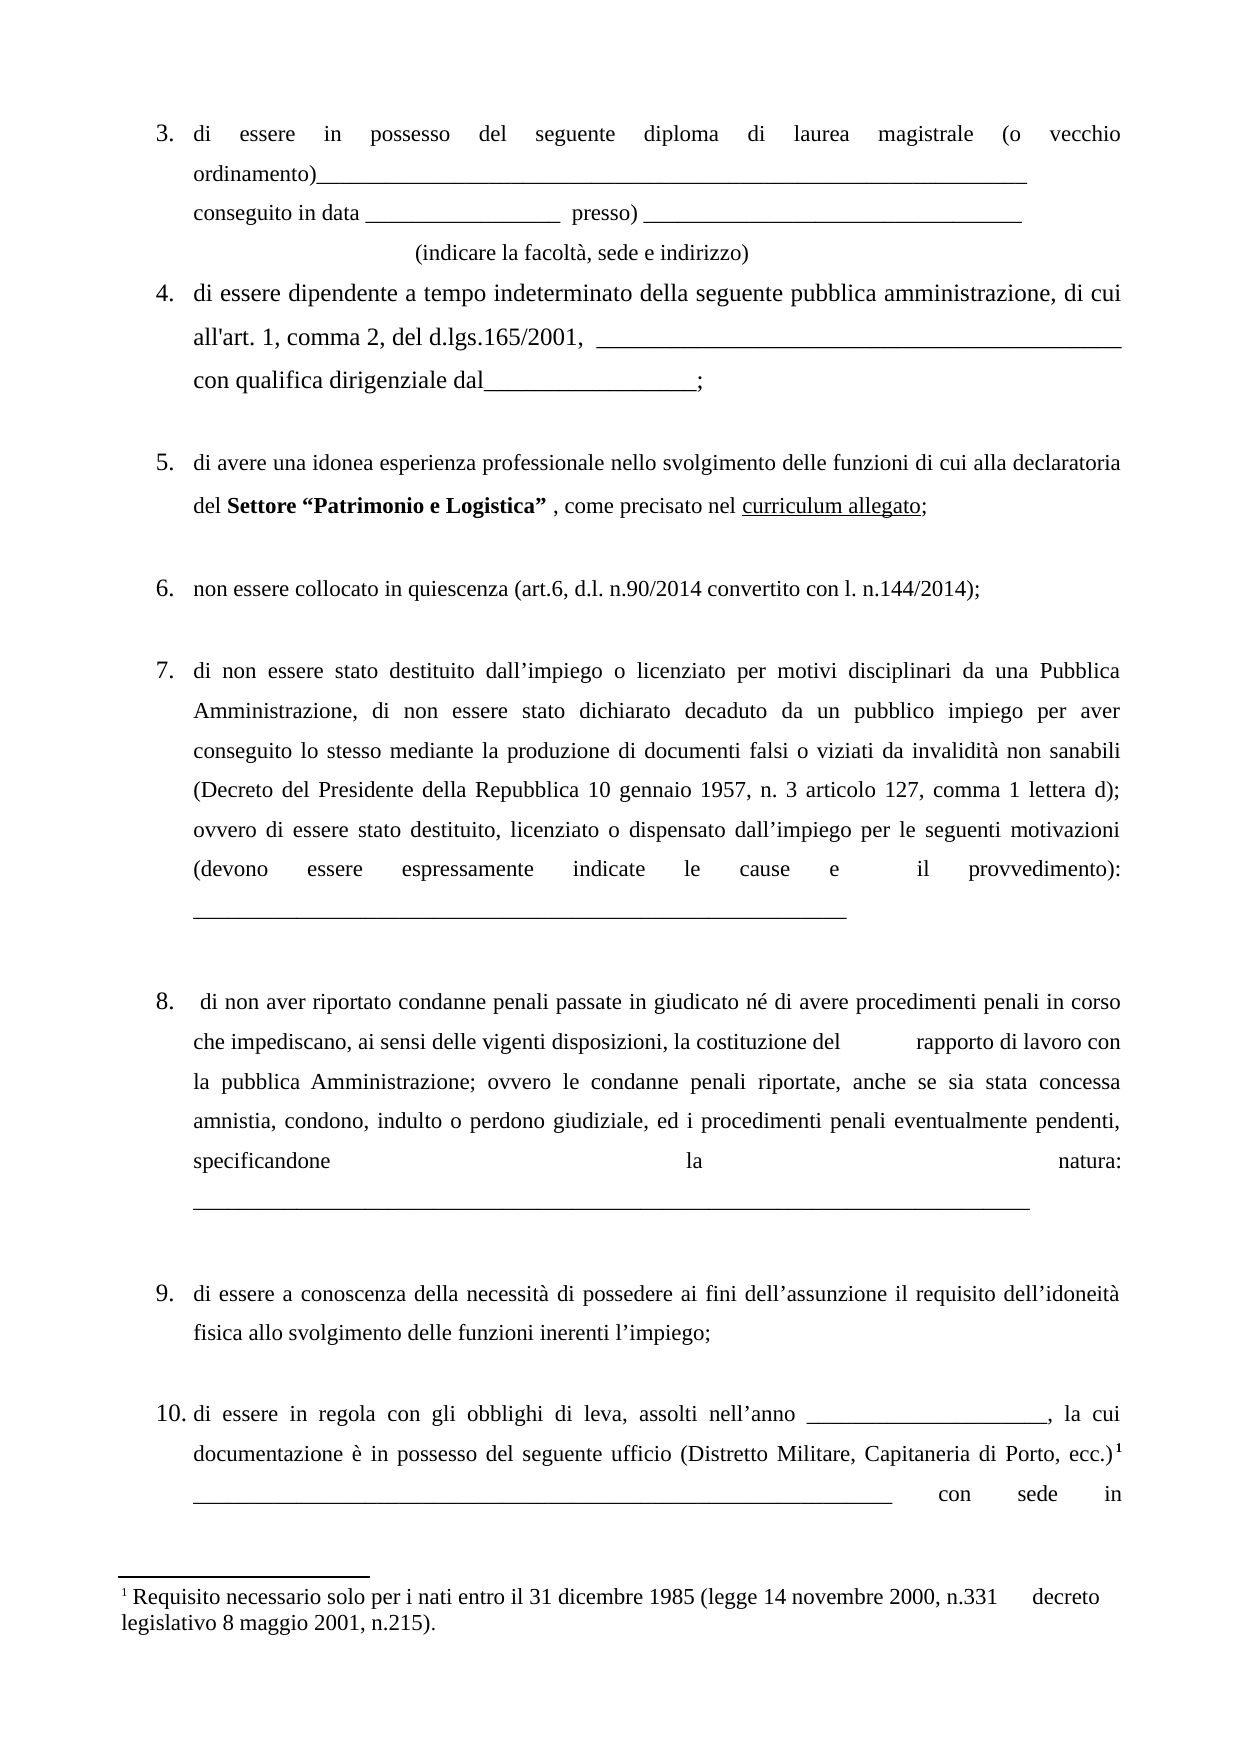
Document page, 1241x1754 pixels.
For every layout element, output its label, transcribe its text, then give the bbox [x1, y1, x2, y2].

list non essere collocato in quiescenza (art.6, d.l. n.90/2014 convertito con l. n.144/2014); [156, 573, 1122, 602]
list di essere in possesso del seguente diploma di laurea magistrale (o vecchio ordinamento)______________________________________________________________ conseguito in data _________________ presso) _________________________________ [156, 118, 1122, 226]
list di non aver riportato condanne penali passate in giudicato né di avere procedimenti penali in corso che impediscano, ai sensi delle vigenti disposizioni, la costituzione del rapporto di lavoro con la pubblica Amministrazione; ovvero le condanne penali riportate, anche se sia stata concessa amnistia, condono, indulto o perdono giudiziale, ed i procedimenti penali eventualmente pendenti, specificandone la natura: _________________________________________________________________________ [156, 986, 1122, 1212]
list di avere una idonea esperienza professionale nello svolgimento delle funzioni di cui alla declaratoria del Settore “Patrimonio e Logistica” , come precisato nel curriculum allegato; [156, 447, 1122, 519]
list Requisito necessario solo per i nati entro il 31 dicembre 1985 (legge 14 novembre 2000, n.331 decreto legislativo 8 maggio 2001, n.215). [121, 1583, 1122, 1636]
list di essere dipendente a tempo indeterminato della seguente pubblica amministrazione, di cui all'art. 1, comma 2, del d.lgs.165/2001, __________________________________________ con qualifica dirigenziale dal_________________; [156, 278, 1122, 393]
list di essere in regola con gli obblighi di leva, assolti nell’anno _____________________, la cui documentazione è in possesso del seguente ufficio (Distretto Militare, Capitaneria di Porto, ecc.) _____________________________________________________________ con sede in [156, 1398, 1122, 1506]
list di non essere stato destituito dall’impiego o licenziato per motivi disciplinari da una Pubblica Amministrazione, di non essere stato dichiarato decaduto da un pubblico impiego per aver conseguito lo stesso mediante la produzione di documenti falsi o viziati da invalidità non sanabili (Decreto del Presidente della Repubblica 10 gennaio 1957, n. 3 articolo 127, comma 1 lettera d); ovvero di essere stato destituito, licenziato o dispensato dall’impiego per le seguenti motivazioni (devono essere espressamente indicate le cause e il provvedimento): _________________________________________________________ [156, 656, 1122, 921]
list di essere a conoscenza della necessità di possedere ai fini dell’assunzione il requisito dell’idoneità fisica allo svolgimento delle funzioni inerenti l’impiego; [156, 1278, 1122, 1346]
list (indicare la facoltà, sede e indirizzo) [156, 239, 1122, 265]
